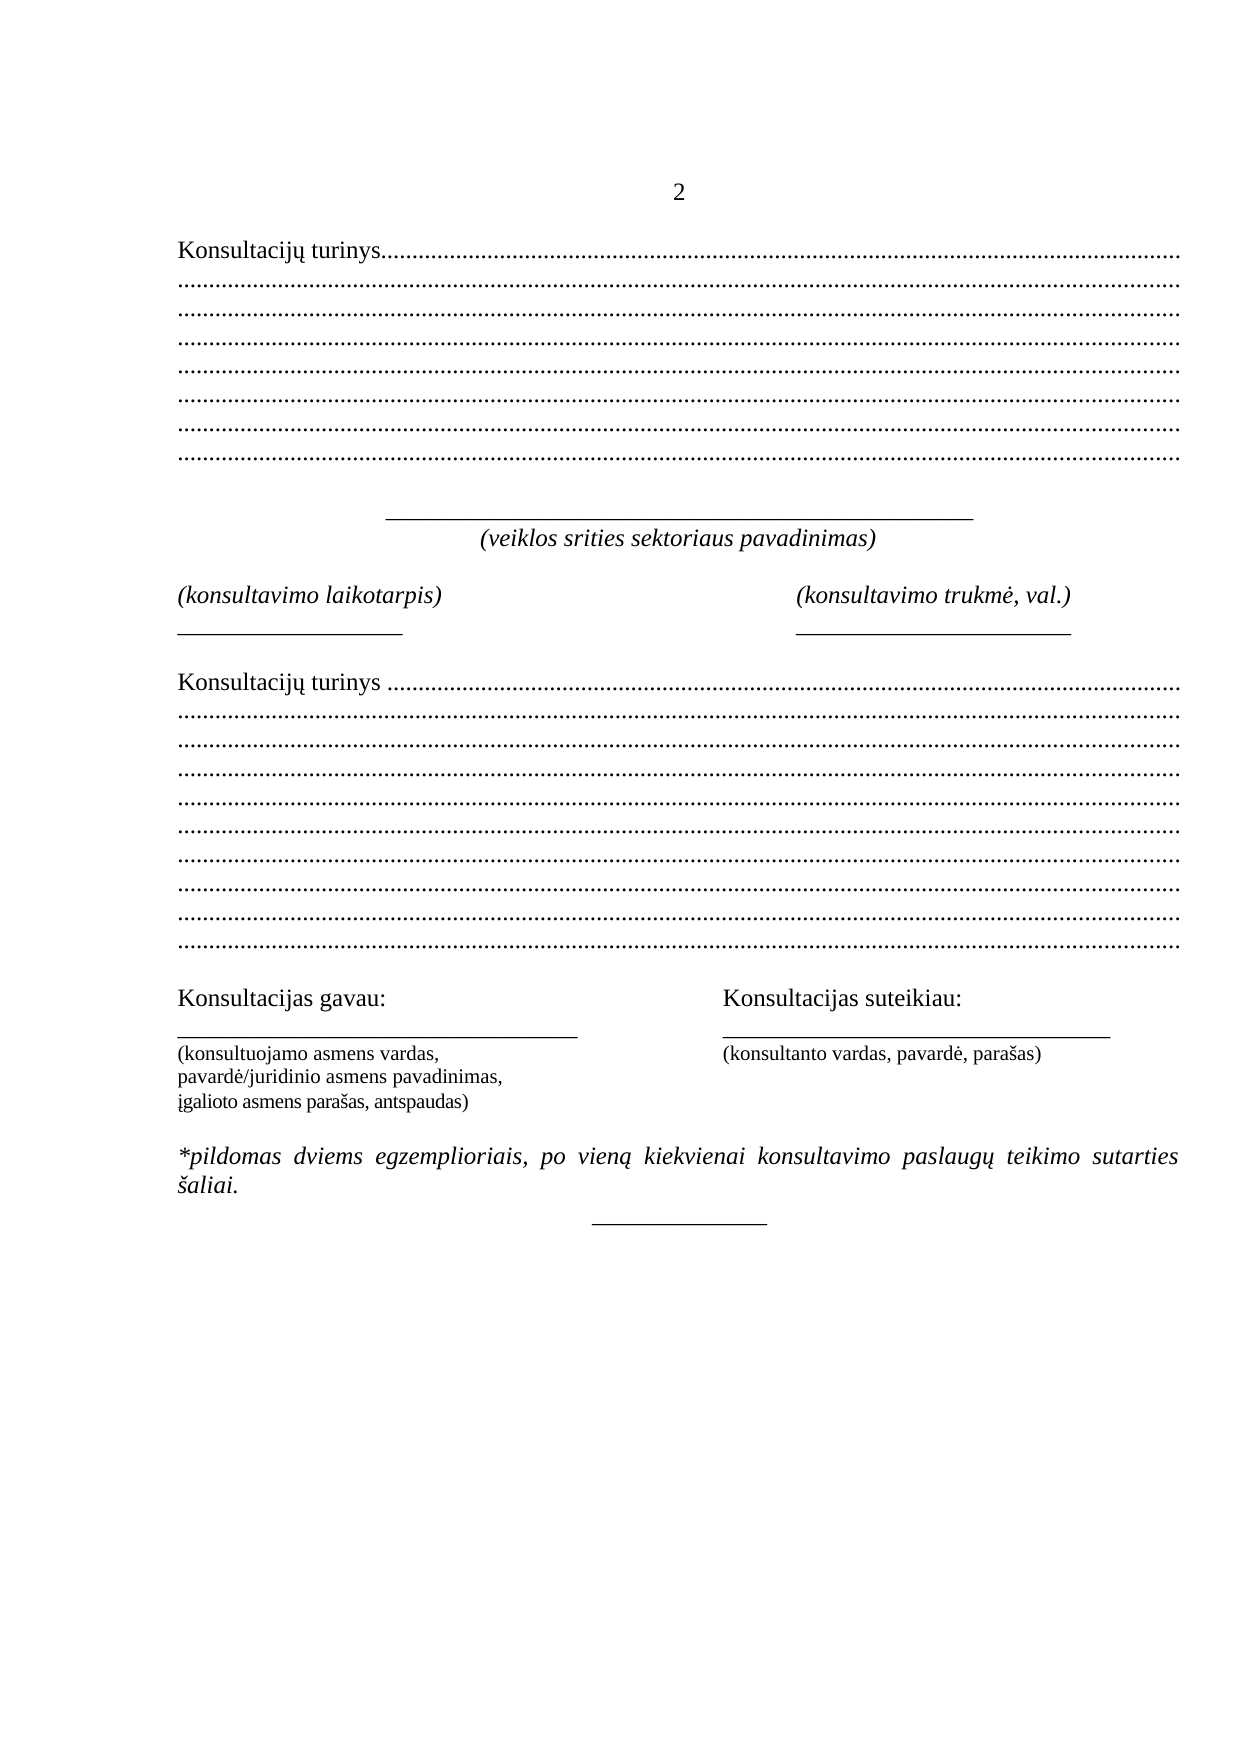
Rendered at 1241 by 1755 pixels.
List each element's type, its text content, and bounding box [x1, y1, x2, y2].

text įgalioto asmens parašas, antspaudas) [177, 1088, 1181, 1113]
text (konsultuojamo asmens vardas, (konsultanto vardas, pavardė, parašas) [177, 1040, 1181, 1064]
text ________________________________ _______________________________ [177, 1012, 1181, 1040]
text __________________ ______________________ [177, 609, 1181, 638]
text Konsultacijų turinys [177, 235, 1181, 264]
text (veiklos srities sektoriaus pavadinimas) [177, 523, 1181, 552]
text Konsultacijas gavau: Konsultacijas suteikiau: [177, 983, 1181, 1012]
text (konsultavimo laikotarpis) (konsultavimo trukmė, val.) [177, 580, 1181, 609]
text Konsultacijų turinys [177, 667, 1181, 695]
text pavardė/juridinio asmens pavadinimas, [177, 1064, 1181, 1088]
text ______________ [177, 1199, 1181, 1228]
text *pildomas dviems egzemplioriais, po vieną kiekvienai konsultavimo paslaugų teikimo sutarties šaliai. [177, 1141, 1181, 1199]
text _______________________________________________ [177, 494, 1181, 523]
